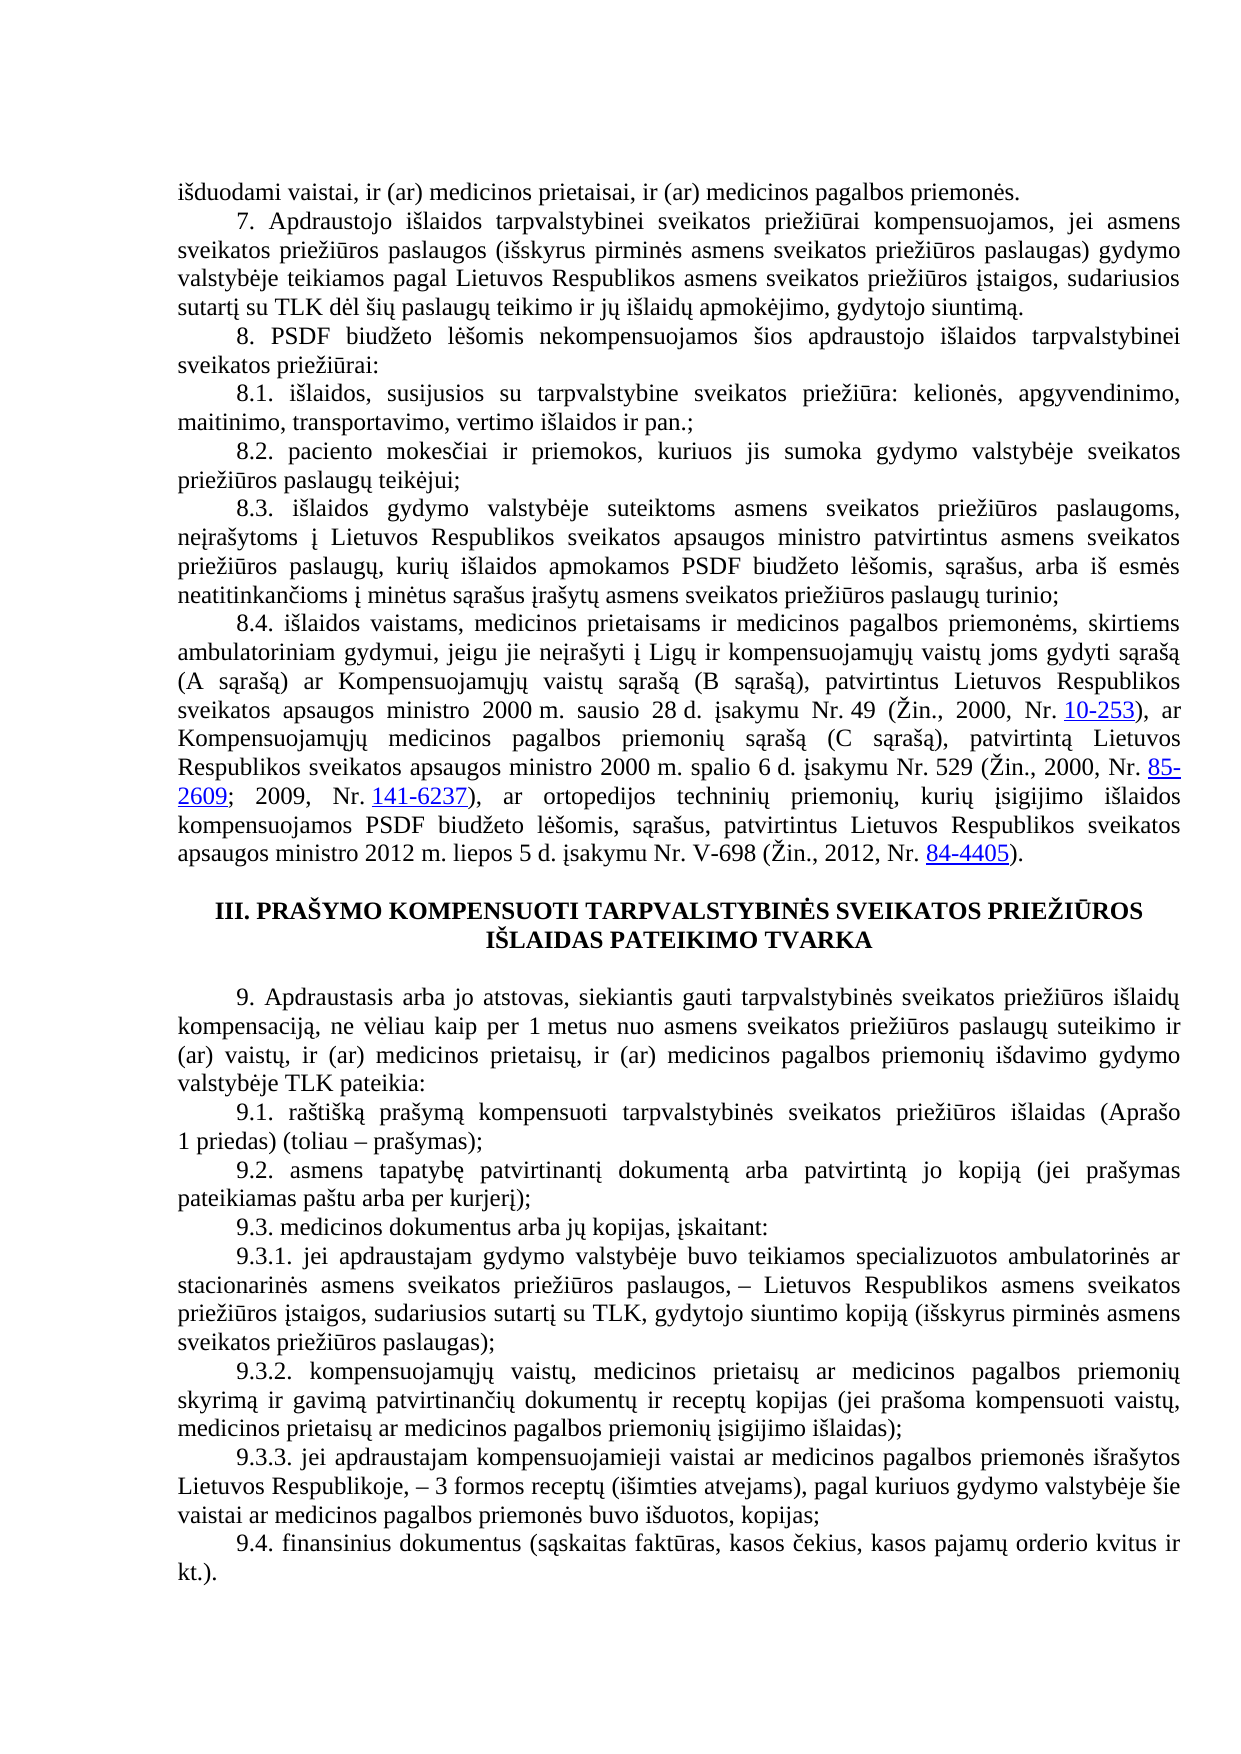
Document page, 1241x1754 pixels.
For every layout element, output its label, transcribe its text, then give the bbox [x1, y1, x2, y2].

text 7. Apdraustojo išlaidos tarpvalstybinei sveikatos priežiūrai kompensuojamos, jei asmens sveikatos priežiūros paslaugos (išskyrus pirminės asmens sveikatos priežiūros paslaugas) gydymo valstybėje teikiamos pagal Lietuvos Respublikos asmens sveikatos priežiūros įstaigos, sudariusios sutartį su TLK dėl šių paslaugų teikimo ir jų išlaidų apmokėjimo, gydytojo siuntimą. [177, 206, 1181, 321]
text iiI. Prašymo kompensuoti tarpvalstybinės sveikatos priežiūros išlaidas pateikimo tvarkA [177, 896, 1181, 953]
text 9.2. asmens tapatybę patvirtinantį dokumentą arba patvirtintą jo kopiją (jei prašymas pateikiamas paštu arba per kurjerį); [177, 1155, 1181, 1212]
text 9.1. raštišką prašymą kompensuoti tarpvalstybinės sveikatos priežiūros išlaidas (Aprašo 1 priedas) (toliau – prašymas); [177, 1097, 1181, 1155]
text 8. PSDF biudžeto lėšomis nekompensuojamos šios apdraustojo išlaidos tarpvalstybinei sveikatos priežiūrai: [177, 321, 1181, 378]
text 9.3.1. jei apdraustajam gydymo valstybėje buvo teikiamos specializuotos ambulatorinės ar stacionarinės asmens sveikatos priežiūros paslaugos, – Lietuvos Respublikos asmens sveikatos priežiūros įstaigos, sudariusios sutartį su TLK, gydytojo siuntimo kopiją (išskyrus pirminės asmens sveikatos priežiūros paslaugas); [177, 1241, 1181, 1356]
text išduodami vaistai, ir (ar) medicinos prietaisai, ir (ar) medicinos pagalbos priemonės. [177, 177, 1181, 206]
text 8.2. paciento mokesčiai ir priemokos, kuriuos jis sumoka gydymo valstybėje sveikatos priežiūros paslaugų teikėjui; [177, 436, 1181, 493]
text 9.3.3. jei apdraustajam kompensuojamieji vaistai ar medicinos pagalbos priemonės išrašytos Lietuvos Respublikoje, – 3 formos receptų (išimties atvejams), pagal kuriuos gydymo valstybėje šie vaistai ar medicinos pagalbos priemonės buvo išduotos, kopijas; [177, 1442, 1181, 1528]
text 8.1. išlaidos, susijusios su tarpvalstybine sveikatos priežiūra: kelionės, apgyvendinimo, maitinimo, transportavimo, vertimo išlaidos ir pan.; [177, 378, 1181, 436]
text 9.3. medicinos dokumentus arba jų kopijas, įskaitant: [177, 1212, 1181, 1241]
text 9.4. finansinius dokumentus (sąskaitas faktūras, kasos čekius, kasos pajamų orderio kvitus ir kt.). [177, 1528, 1181, 1586]
text 8.4. išlaidos vaistams, medicinos prietaisams ir medicinos pagalbos priemonėms, skirtiems ambulatoriniam gydymui, jeigu jie neįrašyti į Ligų ir kompensuojamųjų vaistų joms gydyti sąrašą (A sąrašą) ar Kompensuojamųjų vaistų sąrašą (B sąrašą), patvirtintus Lietuvos Respublikos sveikatos apsaugos ministro 2000 m. sausio 28 d. įsakymu Nr. 49 (Žin., 2000, Nr. 10-253), ar Kompensuojamųjų medicinos pagalbos priemonių sąrašą (C sąrašą), patvirtintą Lietuvos Respublikos sveikatos apsaugos ministro 2000 m. spalio 6 d. įsakymu Nr. 529 (Žin., 2000, Nr. 85-2609; 2009, Nr. 141-6237), ar ortopedijos techninių priemonių, kurių įsigijimo išlaidos kompensuojamos PSDF biudžeto lėšomis, sąrašus, patvirtintus Lietuvos Respublikos sveikatos apsaugos ministro 2012 m. liepos 5 d. įsakymu Nr. V-698 (Žin., 2012, Nr. 84-4405). [177, 608, 1181, 867]
text 9. Apdraustasis arba jo atstovas, siekiantis gauti tarpvalstybinės sveikatos priežiūros išlaidų kompensaciją, ne vėliau kaip per 1 metus nuo asmens sveikatos priežiūros paslaugų suteikimo ir (ar) vaistų, ir (ar) medicinos prietaisų, ir (ar) medicinos pagalbos priemonių išdavimo gydymo valstybėje TLK pateikia: [177, 982, 1181, 1097]
text 9.3.2. kompensuojamųjų vaistų, medicinos prietaisų ar medicinos pagalbos priemonių skyrimą ir gavimą patvirtinančių dokumentų ir receptų kopijas (jei prašoma kompensuoti vaistų, medicinos prietaisų ar medicinos pagalbos priemonių įsigijimo išlaidas); [177, 1356, 1181, 1442]
text 8.3. išlaidos gydymo valstybėje suteiktoms asmens sveikatos priežiūros paslaugoms, neįrašytoms į Lietuvos Respublikos sveikatos apsaugos ministro patvirtintus asmens sveikatos priežiūros paslaugų, kurių išlaidos apmokamos PSDF biudžeto lėšomis, sąrašus, arba iš esmės neatitinkančioms į minėtus sąrašus įrašytų asmens sveikatos priežiūros paslaugų turinio; [177, 493, 1181, 608]
